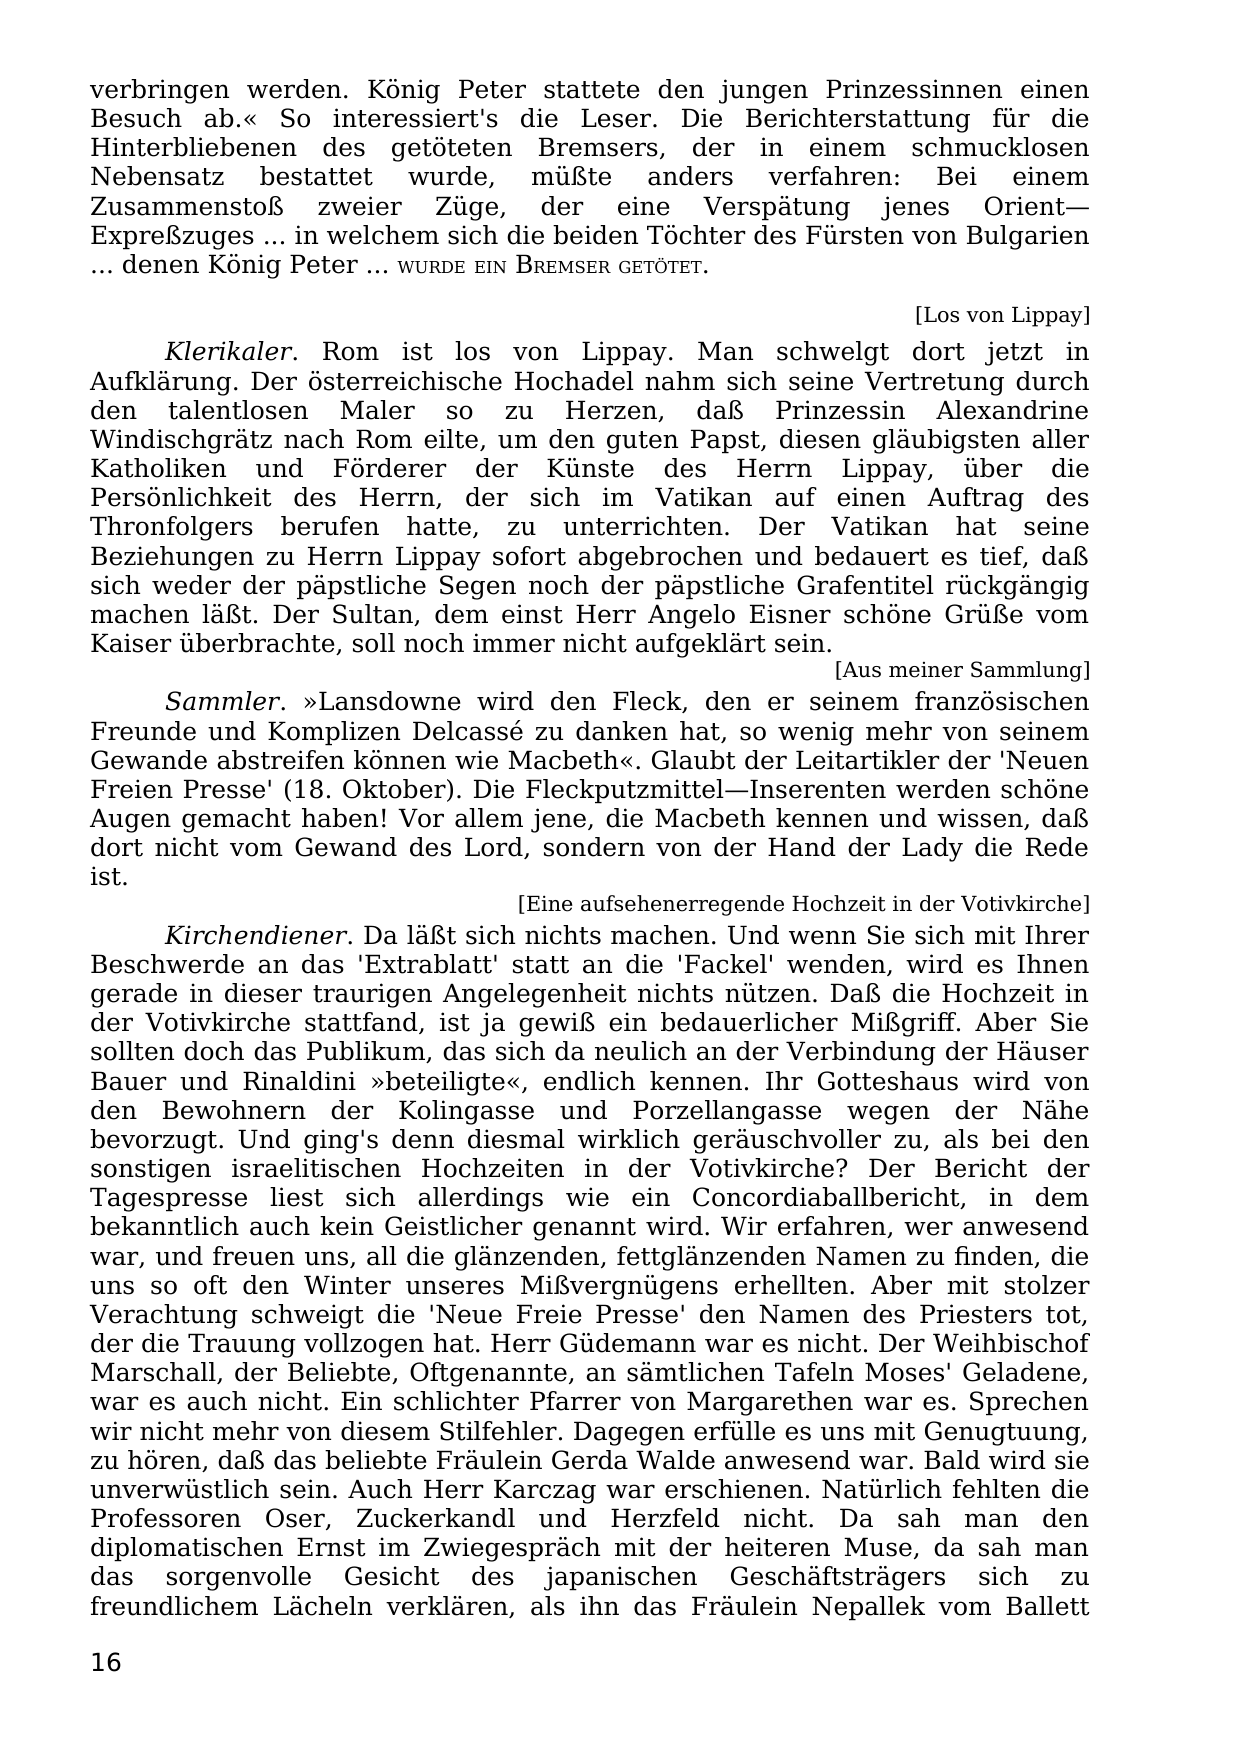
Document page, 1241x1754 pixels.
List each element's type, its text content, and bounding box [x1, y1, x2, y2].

text [Eine aufsehenerregende Hochzeit in der Votivkirche] [90, 892, 1091, 916]
text Sammler. »Lansdowne wird den Fleck, den er seinem französischen Freunde und Komplizen Delcassé zu danken hat, so wenig mehr von seinem Gewande abstreifen können wie Macbeth«. Glaubt der Leitartikler der 'Neuen Freien Presse' (18. Oktober). Die Fleckputzmittel—Inserenten werden schöne Augen gemacht haben! Vor allem jene, die Macbeth kennen und wissen, daß dort nicht vom Gewand des Lord, sondern von der Hand der Lady die Rede ist. [90, 683, 1091, 892]
text Kirchendiener. Da läßt sich nichts machen. Und wenn Sie sich mit Ihrer Beschwerde an das 'Extrablatt' statt an die 'Fackel' wenden, wird es Ihnen gerade in dieser traurigen Angelegenheit nichts nützen. Daß die Hochzeit in der Votivkirche stattfand, ist ja gewiß ein bedauerlicher Mißgriff. Aber Sie sollten doch das Publikum, das sich da neulich an der Verbindung der Häuser Bauer und Rinaldini »beteiligte«, endlich kennen. Ihr Gotteshaus wird von den Bewohnern der Kolingasse und Porzellangasse wegen der Nähe bevorzugt. Und ging's denn diesmal wirklich geräuschvoller zu, als bei den sonstigen israelitischen Hochzeiten in der Votivkirche? Der Bericht der Tagespresse liest sich allerdings wie ein Concordiaballbericht, in dem bekanntlich auch kein Geistlicher genannt wird. Wir erfahren, wer anwesend war, und freuen uns, all die glänzenden, fettglänzenden Namen zu finden, die uns so oft den Winter unseres Mißvergnügens erhellten. Aber mit stolzer Verachtung schweigt die 'Neue Freie Presse' den Namen des Priesters tot, der die Trauung vollzogen hat. Herr Güdemann war es nicht. Der Weihbischof Marschall, der Beliebte, Oftgenannte, an sämtlichen Tafeln Moses' Geladene, war es auch nicht. Ein schlichter Pfarrer von Margarethen war es. Sprechen wir nicht mehr von diesem Stilfehler. Dagegen erfülle es uns mit Genugtuung, zu hören, daß das beliebte Fräulein Gerda Walde anwesend war. Bald wird sie unverwüstlich sein. Auch Herr Karczag war erschienen. Natürlich fehlten die Professoren Oser, Zuckerkandl und Herzfeld nicht. Da sah man den diplomatischen Ernst im Zwiegespräch mit der heiteren Muse, da sah man das sorgenvolle Gesicht des japanischen Geschäftsträgers sich zu freundlichem Lächeln verklären, als ihn das Fräulein Nepallek vom Ballett [90, 916, 1091, 1621]
text verbringen werden. König Peter stattete den jungen Prinzessinnen einen Besuch ab.« So interessiert's die Leser. Die Berichterstattung für die Hinterbliebenen des getöteten Bremsers, der in einem schmucklosen Nebensatz bestattet wurde, müßte anders verfahren: Bei einem Zusammenstoß zweier Züge, der eine Verspätung jenes Orient—Expreßzuges ... in welchem sich die beiden Töchter des Fürsten von Bulgarien ... denen König Peter ... wurde ein Bremser getötet. [90, 75, 1091, 279]
text Klerikaler. Rom ist los von Lippay. Man schwelgt dort jetzt in Aufklärung. Der österreichische Hochadel nahm sich seine Vertretung durch den talentlosen Maler so zu Herzen, daß Prinzessin Alexandrine Windischgrätz nach Rom eilte, um den guten Papst, diesen gläubigsten aller Katholiken und Förderer der Künste des Herrn Lippay, über die Persönlichkeit des Herrn, der sich im Vatikan auf einen Auftrag des Thronfolgers berufen hatte, zu unterrichten. Der Vatikan hat seine Beziehungen zu Herrn Lippay sofort abgebrochen und bedauert es tief, daß sich weder der päpstliche Segen noch der päpstliche Grafentitel rückgängig machen läßt. Der Sultan, dem einst Herr Angelo Eisner schöne Grüße vom Kaiser überbrachte, soll noch immer nicht aufgeklärt sein. [90, 328, 1091, 658]
text [Aus meiner Sammlung] [90, 658, 1091, 683]
text [Los von Lippay] [90, 303, 1091, 328]
